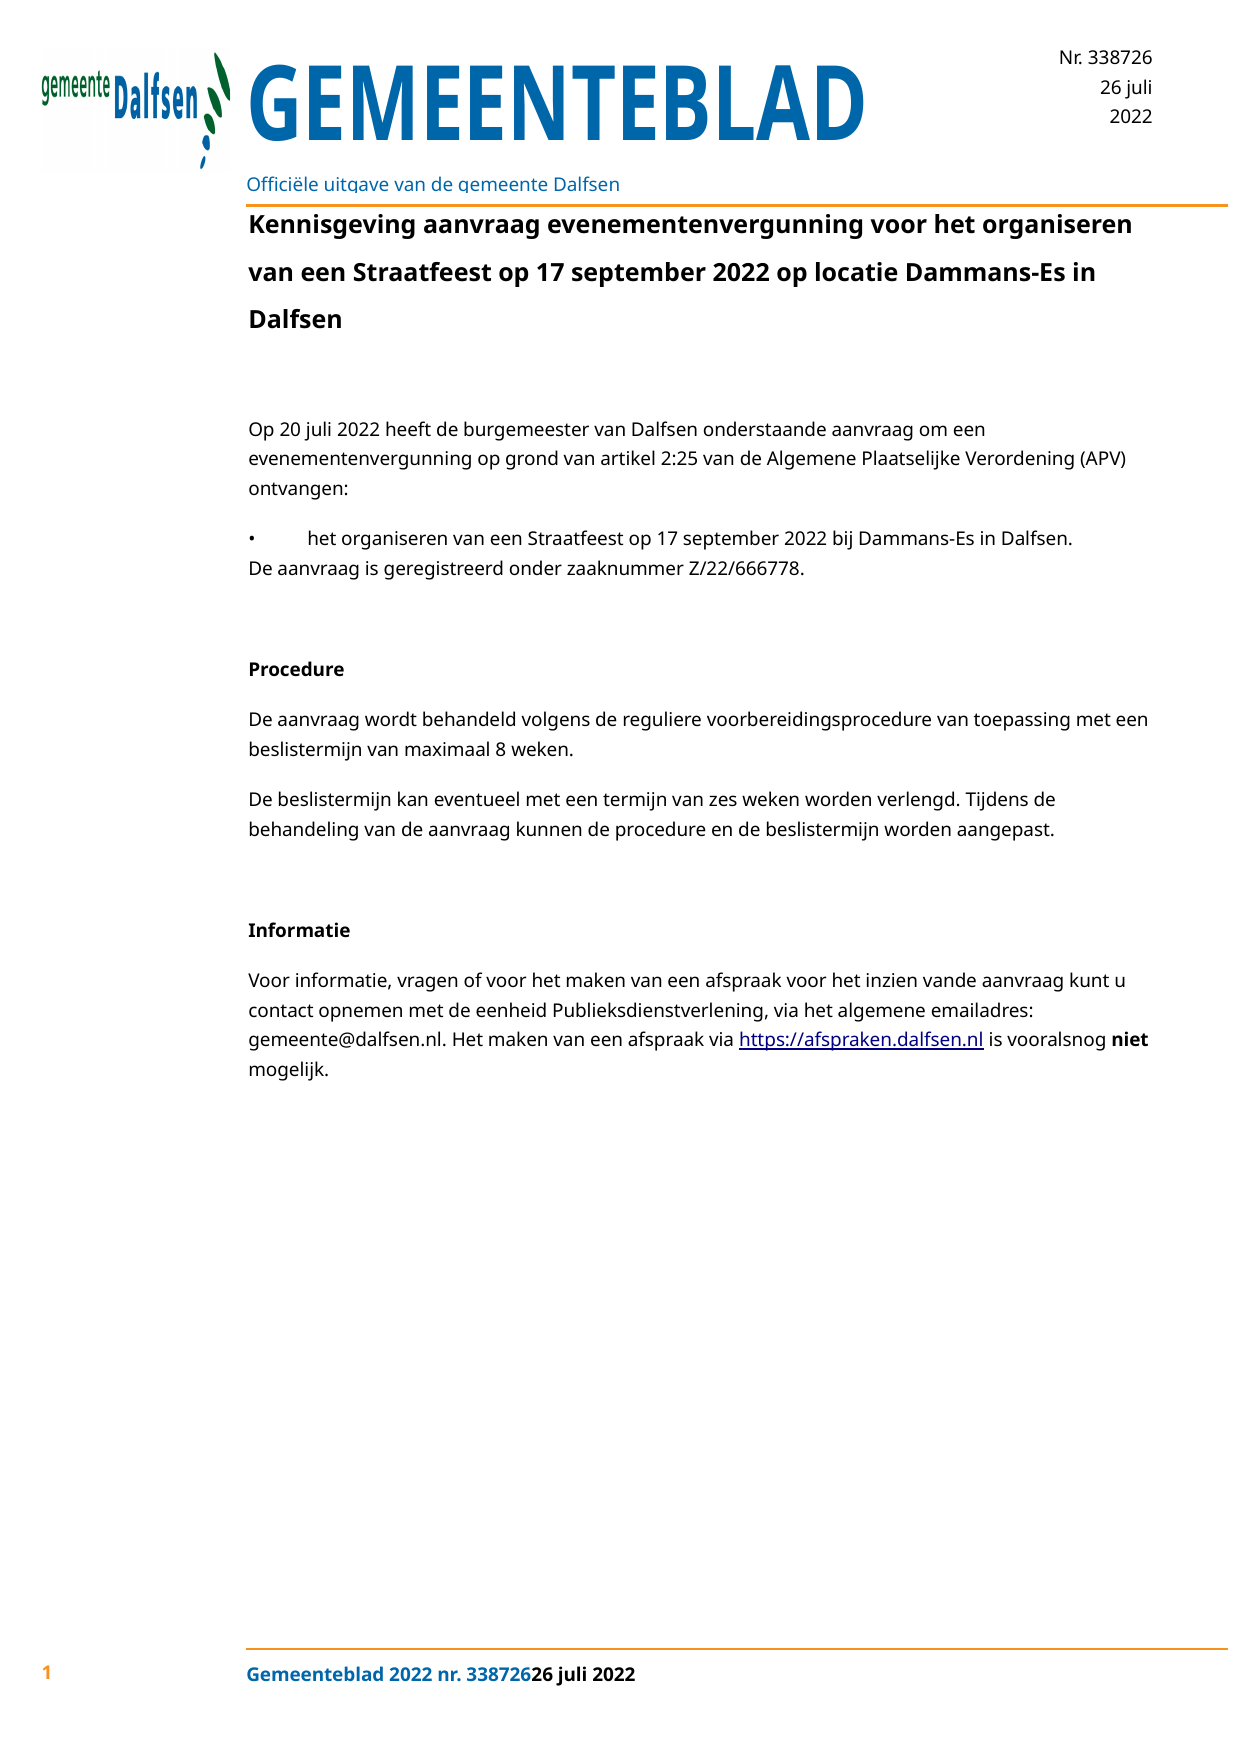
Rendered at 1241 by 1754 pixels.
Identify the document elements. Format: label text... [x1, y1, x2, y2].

text Voor informatie, vragen of voor het maken van een afspraak voor het inzien vande aanvraag kunt u contact opnemen met de eenheid Publieksdienstverlening, via het algemene emailadres: gemeente@dalfsen.nl. Het maken van een afspraak via https://afspraken.dalfsen.nl is vooralsnog niet mogelijk. [248, 967, 1152, 1082]
text De aanvraag wordt behandeld volgens de reguliere voorbereidingsprocedure van toepassing met een beslistermijn van maximaal 8 weken. [248, 706, 1152, 762]
text De aanvraag is geregistreerd onder zaaknummer Z/22/666778. [248, 555, 1152, 581]
list het organiseren van een Straatfeest op 17 september 2022 bij Dammans-Es in Dalfsen. [248, 526, 1152, 551]
text Procedure [248, 656, 1152, 682]
text Kennisgeving aanvraag evenementenvergunning voor het organiseren van een Straatfeest op 17 september 2022 op locatie Dammans-Es in Dalfsen [248, 207, 1152, 336]
text De beslistermijn kan eventueel met een termijn van zes weken worden verlengd. Tijdens de behandeling van de aanvraag kunnen de procedure en de beslistermijn worden aangepast. [248, 786, 1152, 842]
picture [41, 47, 231, 172]
text Op 20 juli 2022 heeft de burgemeester van Dalfsen onderstaande aanvraag om een evenementenvergunning op grond van artikel 2:25 van de Algemene Plaatselijke Verordening (APV) ontvangen: [248, 416, 1152, 501]
text Informatie [248, 917, 1152, 942]
